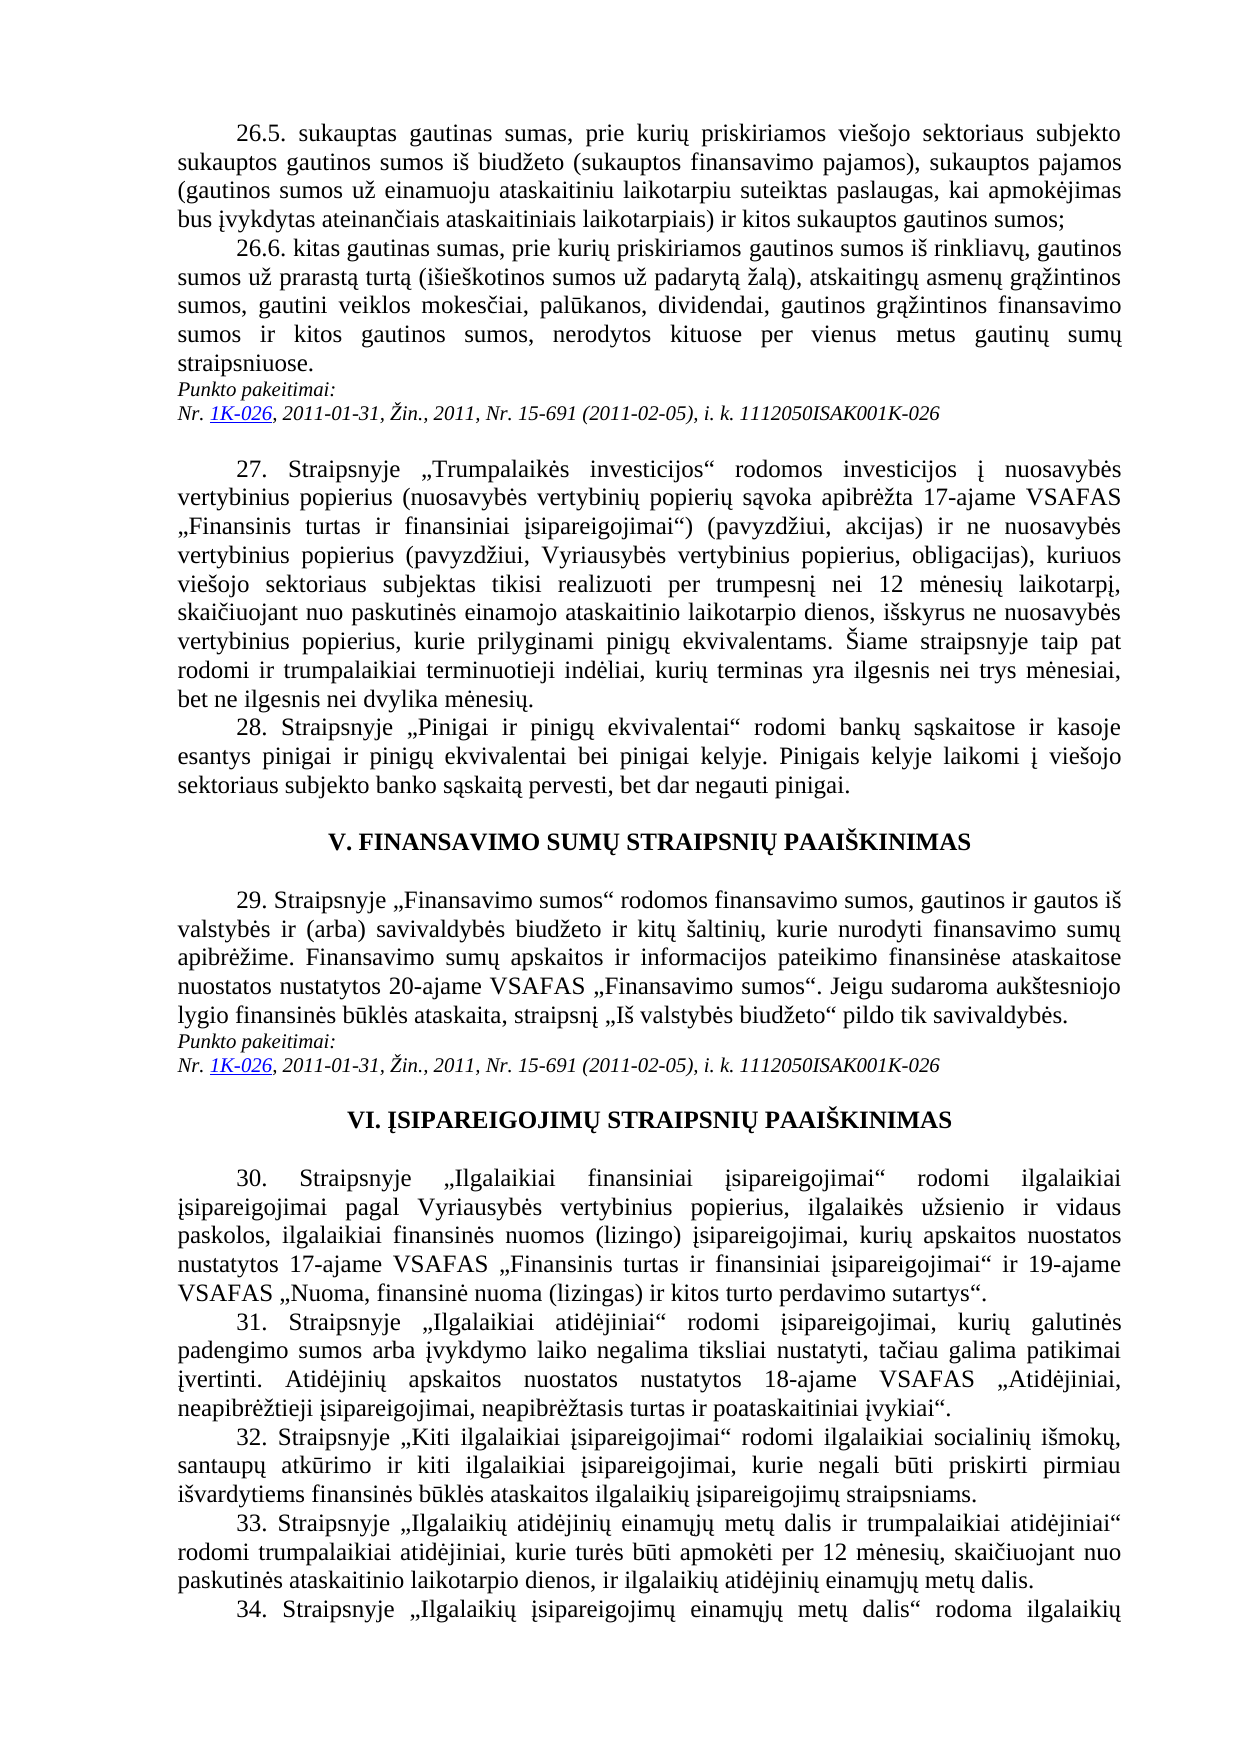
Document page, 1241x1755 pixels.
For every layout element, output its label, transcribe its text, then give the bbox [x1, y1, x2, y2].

text 32. Straipsnyje „Kiti ilgalaikiai įsipareigojimai“ rodomi ilgalaikiai socialinių išmokų, santaupų atkūrimo ir kiti ilgalaikiai įsipareigojimai, kurie negali būti priskirti pirmiau išvardytiems finansinės būklės ataskaitos ilgalaikių įsipareigojimų straipsniams. [177, 1422, 1122, 1508]
text 34. Straipsnyje „Ilgalaikių įsipareigojimų einamųjų metų dalis“ rodoma ilgalaikių [177, 1594, 1122, 1623]
text V. FINANSAVIMO SUMŲ STRAIPSNIŲ PAAIŠKINIMAS [177, 827, 1122, 856]
text 33. Straipsnyje „Ilgalaikių atidėjinių einamųjų metų dalis ir trumpalaikiai atidėjiniai“ rodomi trumpalaikiai atidėjiniai, kurie turės būti apmokėti per 12 mėnesių, skaičiuojant nuo paskutinės ataskaitinio laikotarpio dienos, ir ilgalaikių atidėjinių einamųjų metų dalis. [177, 1508, 1122, 1594]
text Punkto pakeitimai: [177, 1029, 1122, 1053]
text 31. Straipsnyje „Ilgalaikiai atidėjiniai“ rodomi įsipareigojimai, kurių galutinės padengimo sumos arba įvykdymo laiko negalima tiksliai nustatyti, tačiau galima patikimai įvertinti. Atidėjinių apskaitos nuostatos nustatytos 18-ajame VSAFAS „Atidėjiniai, neapibrėžtieji įsipareigojimai, neapibrėžtasis turtas ir poataskaitiniai įvykiai“. [177, 1307, 1122, 1422]
text Nr. 1K-026, 2011-01-31, Žin., 2011, Nr. 15-691 (2011-02-05), i. k. 1112050ISAK001K-026 [177, 401, 1122, 425]
text 27. Straipsnyje „Trumpalaikės investicijos“ rodomos investicijos į nuosavybės vertybinius popierius (nuosavybės vertybinių popierių sąvoka apibrėžta 17-ajame VSAFAS „Finansinis turtas ir finansiniai įsipareigojimai“) (pavyzdžiui, akcijas) ir ne nuosavybės vertybinius popierius (pavyzdžiui, Vyriausybės vertybinius popierius, obligacijas), kuriuos viešojo sektoriaus subjektas tikisi realizuoti per trumpesnį nei 12 mėnesių laikotarpį, skaičiuojant nuo paskutinės einamojo ataskaitinio laikotarpio dienos, išskyrus ne nuosavybės vertybinius popierius, kurie prilyginami pinigų ekvivalentams. Šiame straipsnyje taip pat rodomi ir trumpalaikiai terminuotieji indėliai, kurių terminas yra ilgesnis nei trys mėnesiai, bet ne ilgesnis nei dvylika mėnesių. [177, 454, 1122, 712]
text Nr. 1K-026, 2011-01-31, Žin., 2011, Nr. 15-691 (2011-02-05), i. k. 1112050ISAK001K-026 [177, 1053, 1122, 1077]
text 28. Straipsnyje „Pinigai ir pinigų ekvivalentai“ rodomi bankų sąskaitose ir kasoje esantys pinigai ir pinigų ekvivalentai bei pinigai kelyje. Pinigais kelyje laikomi į viešojo sektoriaus subjekto banko sąskaitą pervesti, bet dar negauti pinigai. [177, 712, 1122, 799]
text 29. Straipsnyje „Finansavimo sumos“ rodomos finansavimo sumos, gautinos ir gautos iš valstybės ir (arba) savivaldybės biudžeto ir kitų šaltinių, kurie nurodyti finansavimo sumų apibrėžime. Finansavimo sumų apskaitos ir informacijos pateikimo finansinėse ataskaitose nuostatos nustatytos 20-ajame VSAFAS „Finansavimo sumos“. Jeigu sudaroma aukštesniojo lygio finansinės būklės ataskaita, straipsnį „Iš valstybės biudžeto“ pildo tik savivaldybės. [177, 885, 1122, 1029]
text 26.6. kitas gautinas sumas, prie kurių priskiriamos gautinos sumos iš rinkliavų, gautinos sumos už prarastą turtą (išieškotinos sumos už padarytą žalą), atskaitingų asmenų grąžintinos sumos, gautini veiklos mokesčiai, palūkanos, dividendai, gautinos grąžintinos finansavimo sumos ir kitos gautinos sumos, nerodytos kituose per vienus metus gautinų sumų straipsniuose. [177, 233, 1122, 377]
text 30. Straipsnyje „Ilgalaikiai finansiniai įsipareigojimai“ rodomi ilgalaikiai įsipareigojimai pagal Vyriausybės vertybinius popierius, ilgalaikės užsienio ir vidaus paskolos, ilgalaikiai finansinės nuomos (lizingo) įsipareigojimai, kurių apskaitos nuostatos nustatytos 17-ajame VSAFAS „Finansinis turtas ir finansiniai įsipareigojimai“ ir 19-ajame VSAFAS „Nuoma, finansinė nuoma (lizingas) ir kitos turto perdavimo sutartys“. [177, 1163, 1122, 1307]
text Punkto pakeitimai: [177, 377, 1122, 401]
text VI. ĮSIPAREIGOJIMŲ STRAIPSNIŲ PAAIŠKINIMAS [177, 1106, 1122, 1134]
text 26.5. sukauptas gautinas sumas, prie kurių priskiriamos viešojo sektoriaus subjekto sukauptos gautinos sumos iš biudžeto (sukauptos finansavimo pajamos), sukauptos pajamos (gautinos sumos už einamuoju ataskaitiniu laikotarpiu suteiktas paslaugas, kai apmokėjimas bus įvykdytas ateinančiais ataskaitiniais laikotarpiais) ir kitos sukauptos gautinos sumos; [177, 118, 1122, 233]
